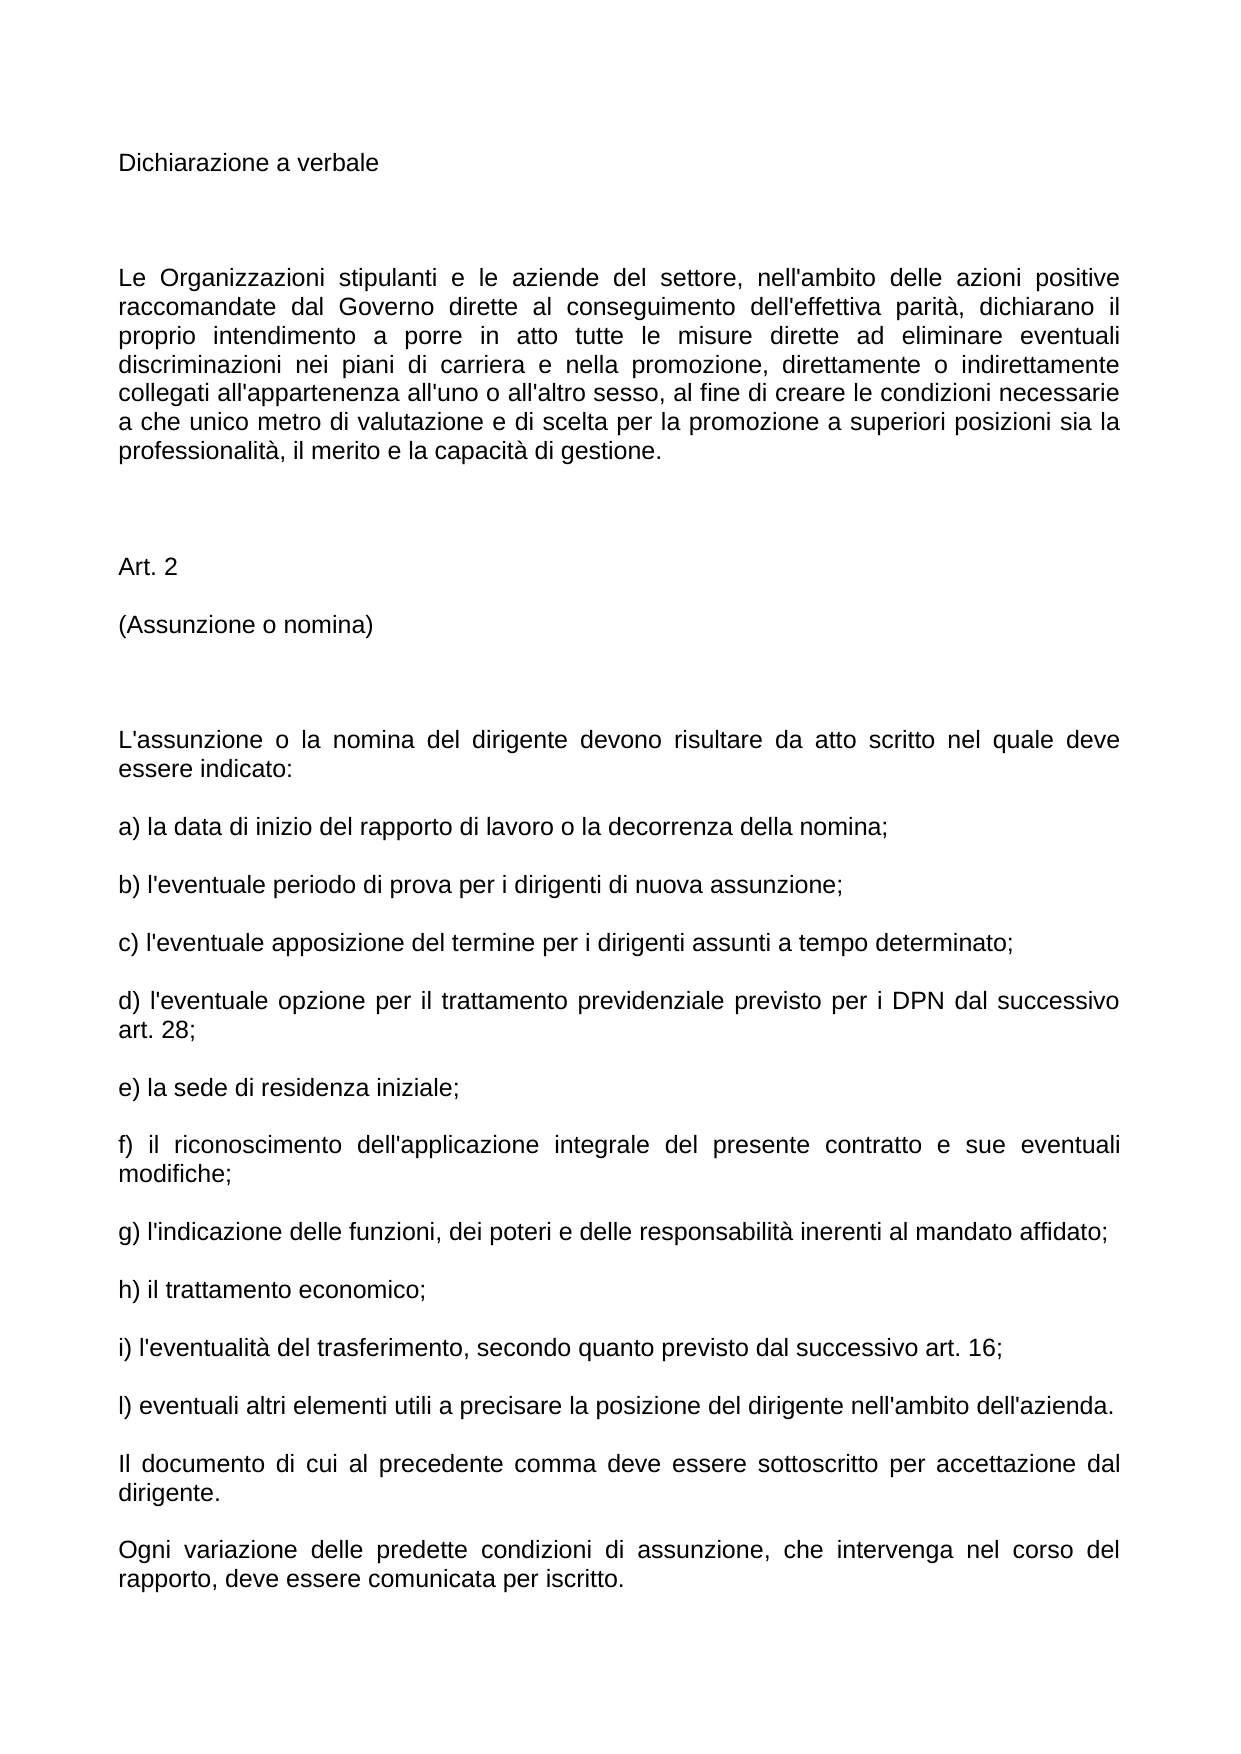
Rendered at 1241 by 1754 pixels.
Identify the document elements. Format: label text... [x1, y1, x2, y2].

text d) l'eventuale opzione per il trattamento previdenziale previsto per i DPN dal successivo art. 28; [118, 986, 1122, 1043]
text g) l'indicazione delle funzioni, dei poteri e delle responsabilità inerenti al mandato affidato; [118, 1217, 1122, 1246]
text l) eventuali altri elementi utili a precisare la posizione del dirigente nell'ambito dell'azienda. [118, 1391, 1122, 1420]
text a) la data di inizio del rapporto di lavoro o la decorrenza della nomina; [118, 812, 1122, 841]
text f) il riconoscimento dell'applicazione integrale del presente contratto e sue eventuali modifiche; [118, 1131, 1122, 1188]
text Art. 2 [118, 552, 1122, 581]
text Il documento di cui al precedente comma deve essere sottoscritto per accettazione dal dirigente. [118, 1449, 1122, 1506]
text c) l'eventuale apposizione del termine per i dirigenti assunti a tempo determinato; [118, 928, 1122, 957]
text (Assunzione o nomina) [118, 610, 1122, 638]
text L'assunzione o la nomina del dirigente devono risultare da atto scritto nel quale deve essere indicato: [118, 726, 1122, 783]
text e) la sede di residenza iniziale; [118, 1073, 1122, 1101]
text b) l'eventuale periodo di prova per i dirigenti di nuova assunzione; [118, 870, 1122, 899]
text i) l'eventualità del trasferimento, secondo quanto previsto dal successivo art. 16; [118, 1333, 1122, 1362]
text h) il trattamento economico; [118, 1275, 1122, 1304]
text Le Organizzazioni stipulanti e le aziende del settore, nell'ambito delle azioni positive raccomandate dal Governo dirette al conseguimento dell'effettiva parità, dichiarano il proprio intendimento a porre in atto tutte le misure dirette ad eliminare eventuali discriminazioni nei piani di carriera e nella promozione, direttamente o indirettamente collegati all'appartenenza all'uno o all'altro sesso, al fine di creare le condizioni necessarie a che unico metro di valutazione e di scelta per la promozione a superiori posizioni sia la professionalità, il merito e la capacità di gestione. [118, 263, 1122, 465]
text Dichiarazione a verbale [118, 148, 1122, 176]
text Ogni variazione delle predette condizioni di assunzione, che intervenga nel corso del rapporto, deve essere comunicata per iscritto. [118, 1536, 1122, 1593]
